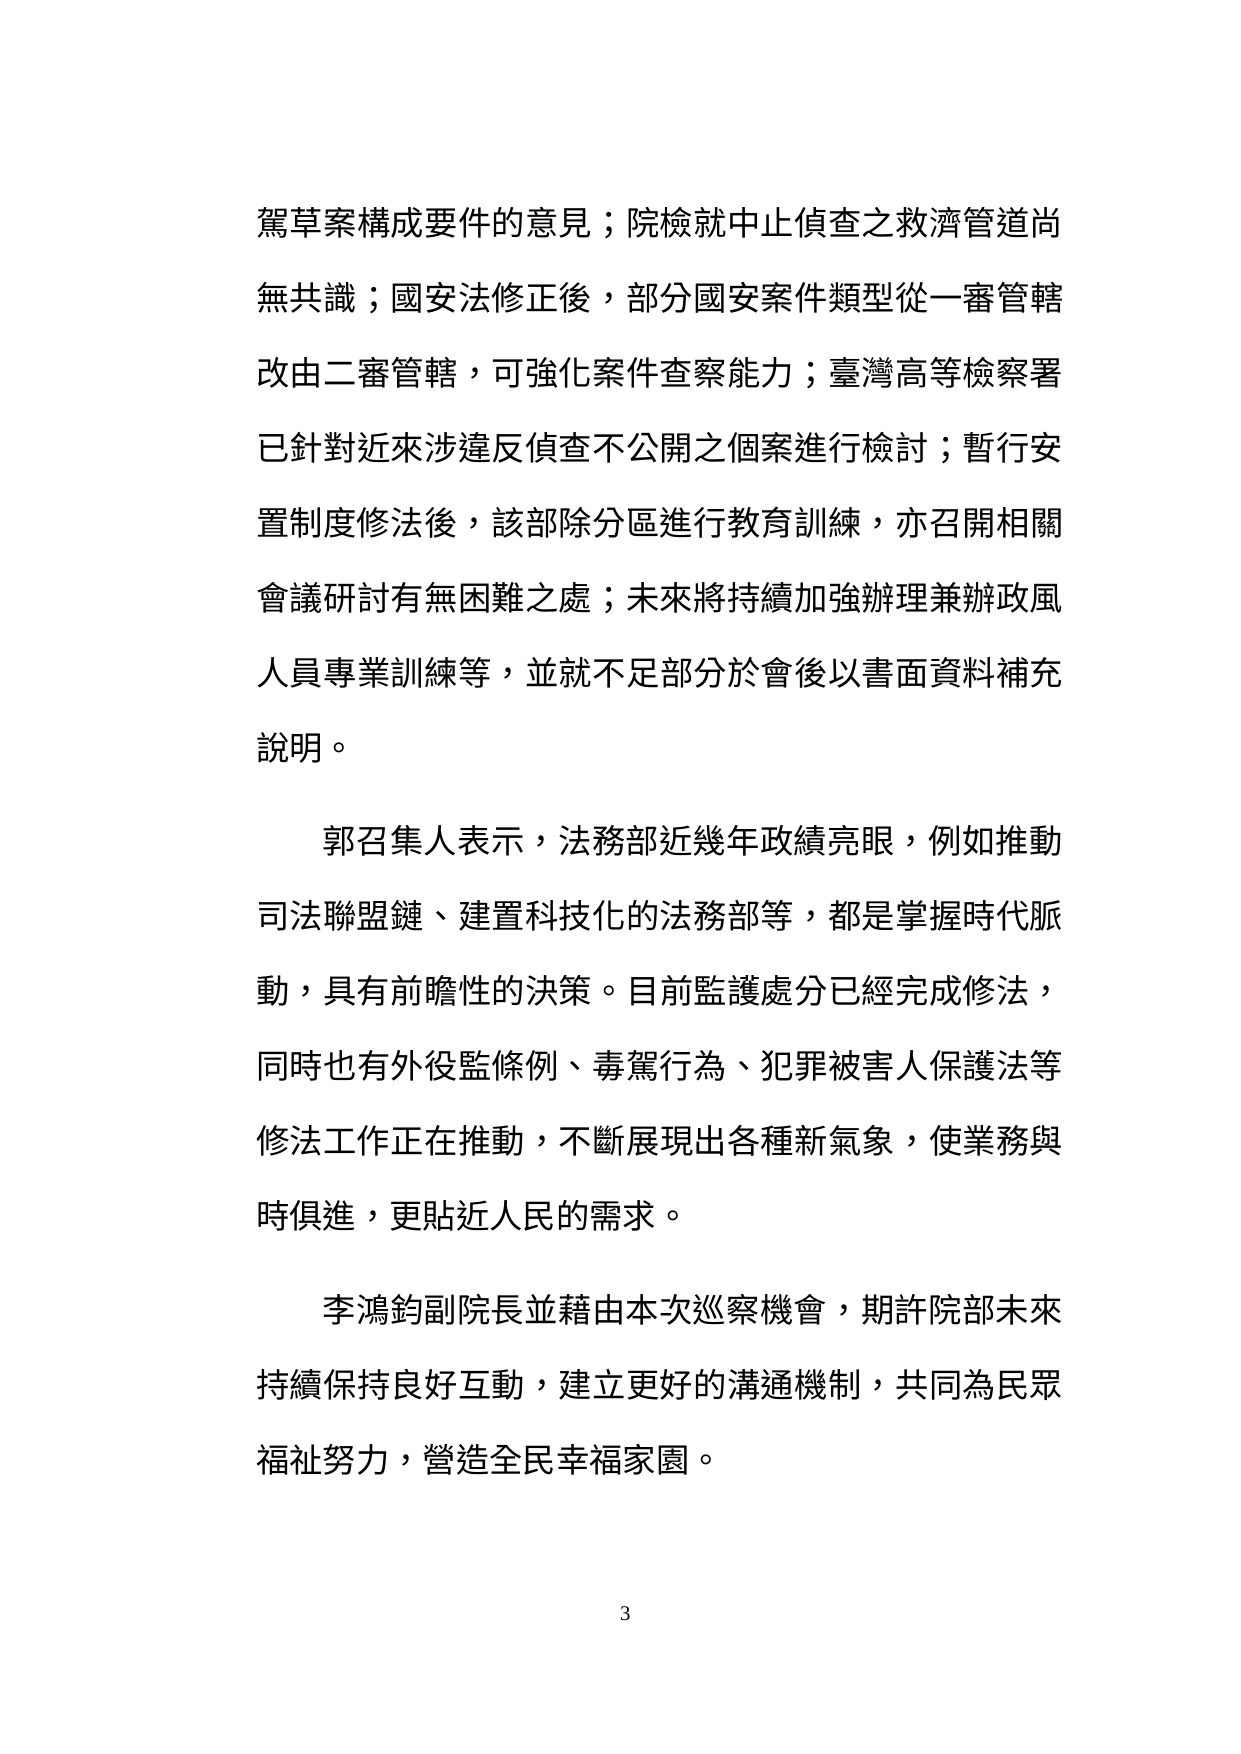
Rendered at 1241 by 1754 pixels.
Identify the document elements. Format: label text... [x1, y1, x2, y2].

text 法務部部長蔡清祥與相關主管除簡要回覆委員提問外，表示該部將於112年底前依司法院大法官解釋意旨，將原收治於監獄附設醫院之受處分人轉移至醫療處所；性侵害犯罪加害人科技設備監控成效良好；檢察機關調解制度之成功率可達五成以上。並說明目前司法院對毒駕草案構成要件的意見；院檢就中止偵查之救濟管道尚無共識；國安法修正後，部分國安案件類型從一審管轄改由二審管轄，可強化案件查察能力；臺灣高等檢察署已針對近來涉違反偵查不公開之個案進行檢討；暫行安置制度修法後，該部除分區進行教育訓練，亦召開相關會議研討有無困難之處；未來將持續加強辦理兼辦政風人員專業訓練等，並就不足部分於會後以書面資料補充說明。 [256, 183, 1063, 783]
text 李鴻鈞副院長並藉由本次巡察機會，期許院部未來持續保持良好互動，建立更好的溝通機制，共同為民眾福祉努力，營造全民幸福家園。 [256, 1271, 1063, 1496]
text 郭召集人表示，法務部近幾年政績亮眼，例如推動司法聯盟鏈、建置科技化的法務部等，都是掌握時代脈動，具有前瞻性的決策。目前監護處分已經完成修法，同時也有外役監條例、毒駕行為、犯罪被害人保護法等修法工作正在推動，不斷展現出各種新氣象，使業務與時俱進，更貼近人民的需求。 [256, 802, 1063, 1252]
